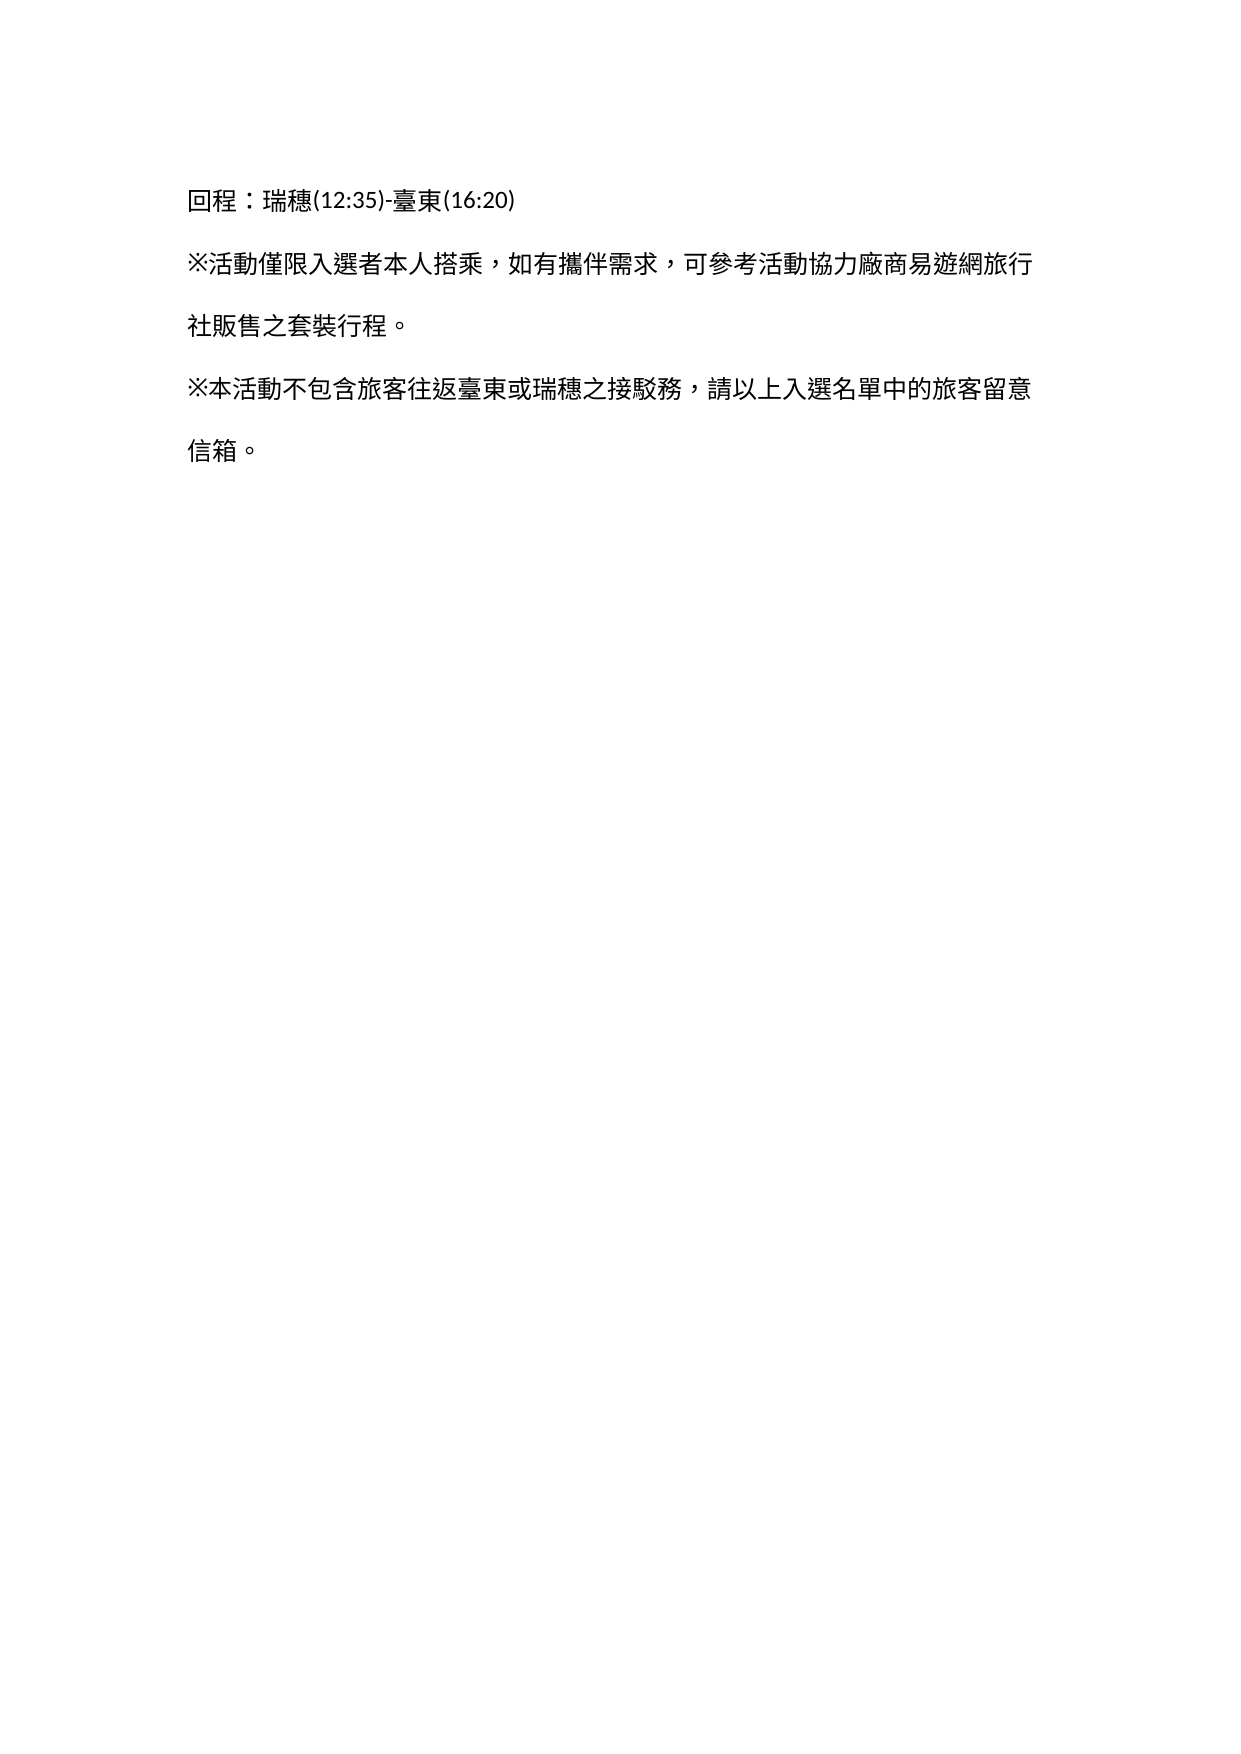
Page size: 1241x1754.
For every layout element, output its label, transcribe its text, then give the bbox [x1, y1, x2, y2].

text ※本活動不包含旅客往返臺東或瑞穗之接駁務，請以上入選名單中的旅客留意信箱。 [187, 346, 1053, 471]
text 回程：瑞穗(12:35)-臺東(16:20) [187, 158, 1053, 221]
text ※活動僅限入選者本人搭乘，如有攜伴需求，可參考活動協力廠商易遊網旅行社販售之套裝行程。 [187, 221, 1053, 346]
